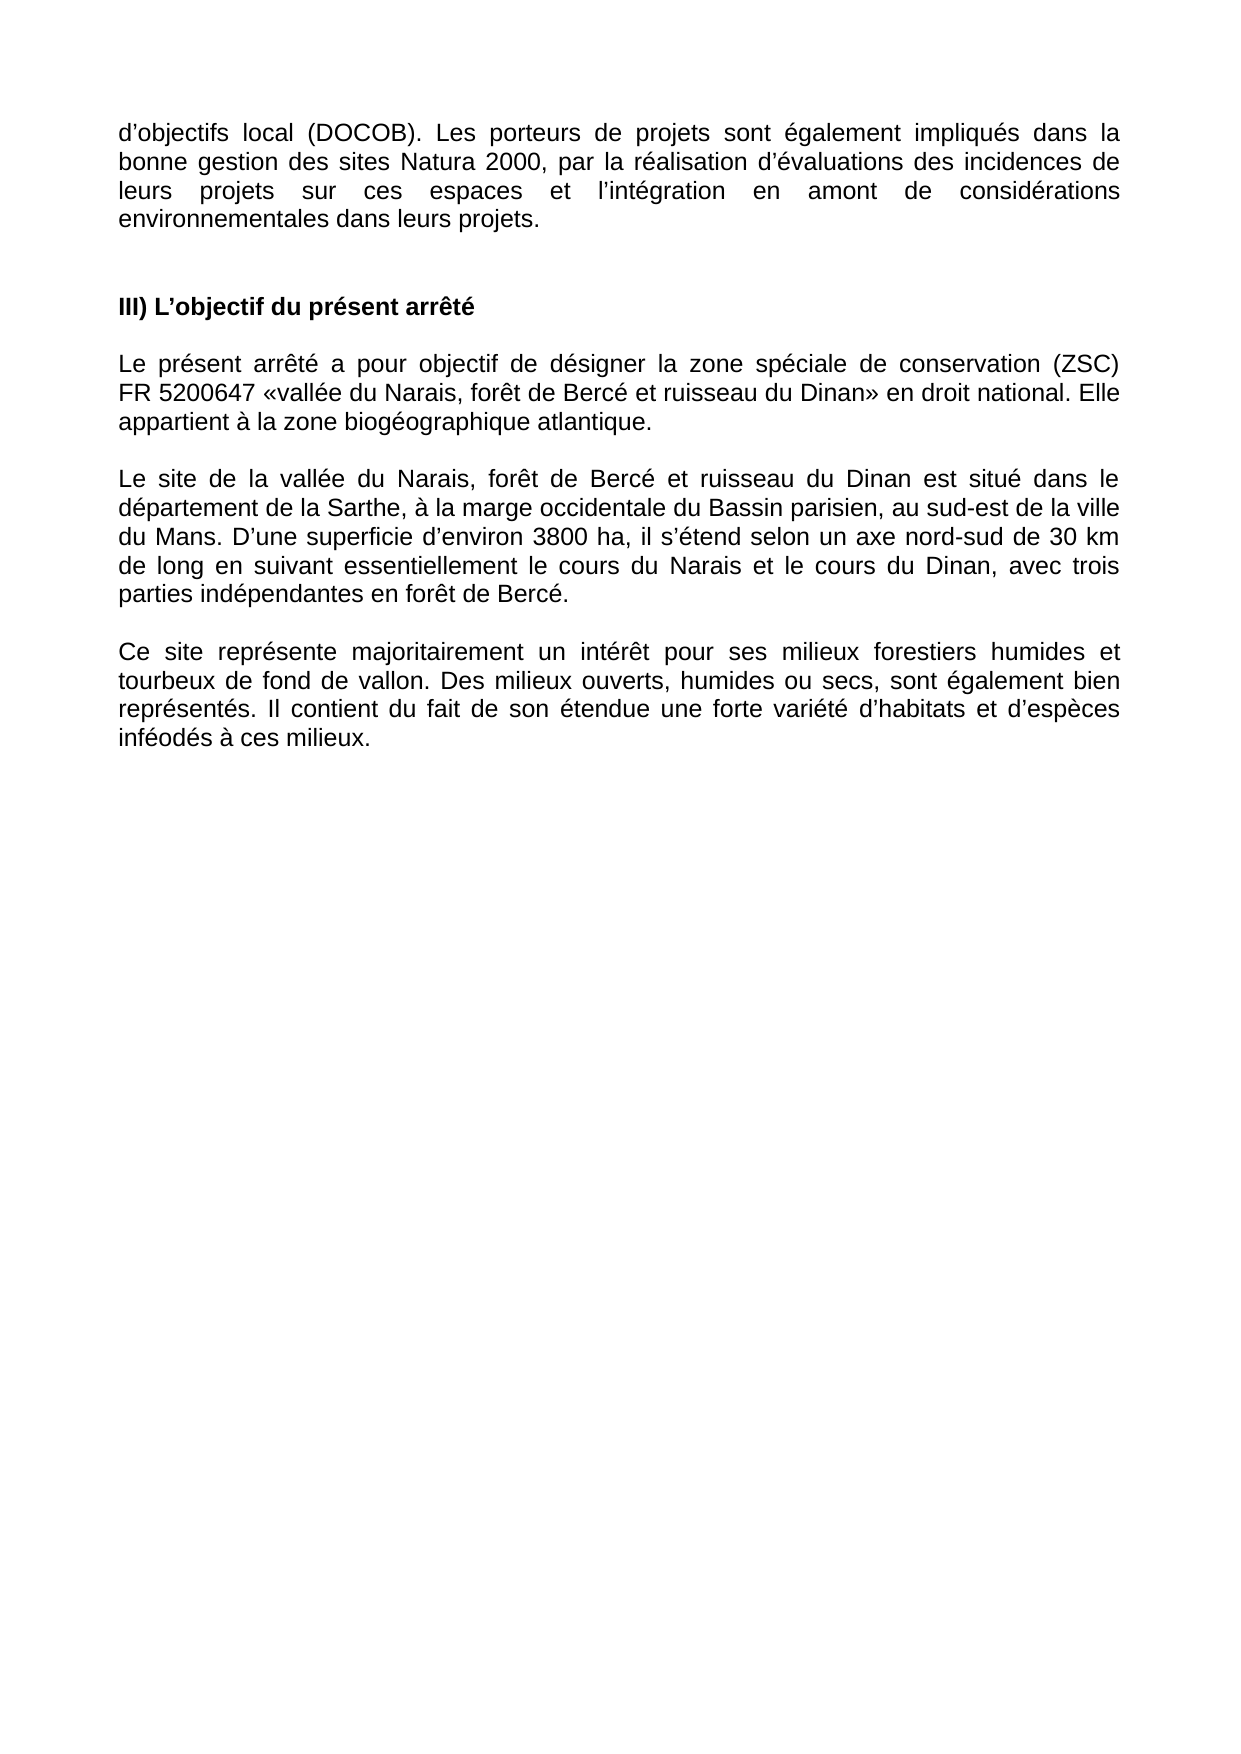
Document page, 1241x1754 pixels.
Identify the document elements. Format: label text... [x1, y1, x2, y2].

text d’objectifs local (DOCOB). Les porteurs de projets sont également impliqués dans la bonne gestion des sites Natura 2000, par la réalisation d’évaluations des incidences de leurs projets sur ces espaces et l’intégration en amont de considérations environnementales dans leurs projets. [118, 118, 1122, 233]
text Ce site représente majoritairement un intérêt pour ses milieux forestiers humides et tourbeux de fond de vallon. Des milieux ouverts, humides ou secs, sont également bien représentés. Il contient du fait de son étendue une forte variété d’habitats et d’espèces inféodés à ces milieux. [118, 637, 1122, 752]
text Le site de la vallée du Narais, forêt de Bercé et ruisseau du Dinan est situé dans le département de la Sarthe, à la marge occidentale du Bassin parisien, au sud-est de la ville du Mans. D’une superficie d’environ 3800 ha, il s’étend selon un axe nord-sud de 30 km de long en suivant essentiellement le cours du Narais et le cours du Dinan, avec trois parties indépendantes en forêt de Bercé. [118, 464, 1122, 608]
text III) L’objectif du présent arrêté [118, 291, 1122, 320]
text Le présent arrêté a pour objectif de désigner la zone spéciale de conservation (ZSC) FR 5200647 «vallée du Narais, forêt de Bercé et ruisseau du Dinan» en droit national. Elle appartient à la zone biogéographique atlantique. [118, 349, 1122, 436]
